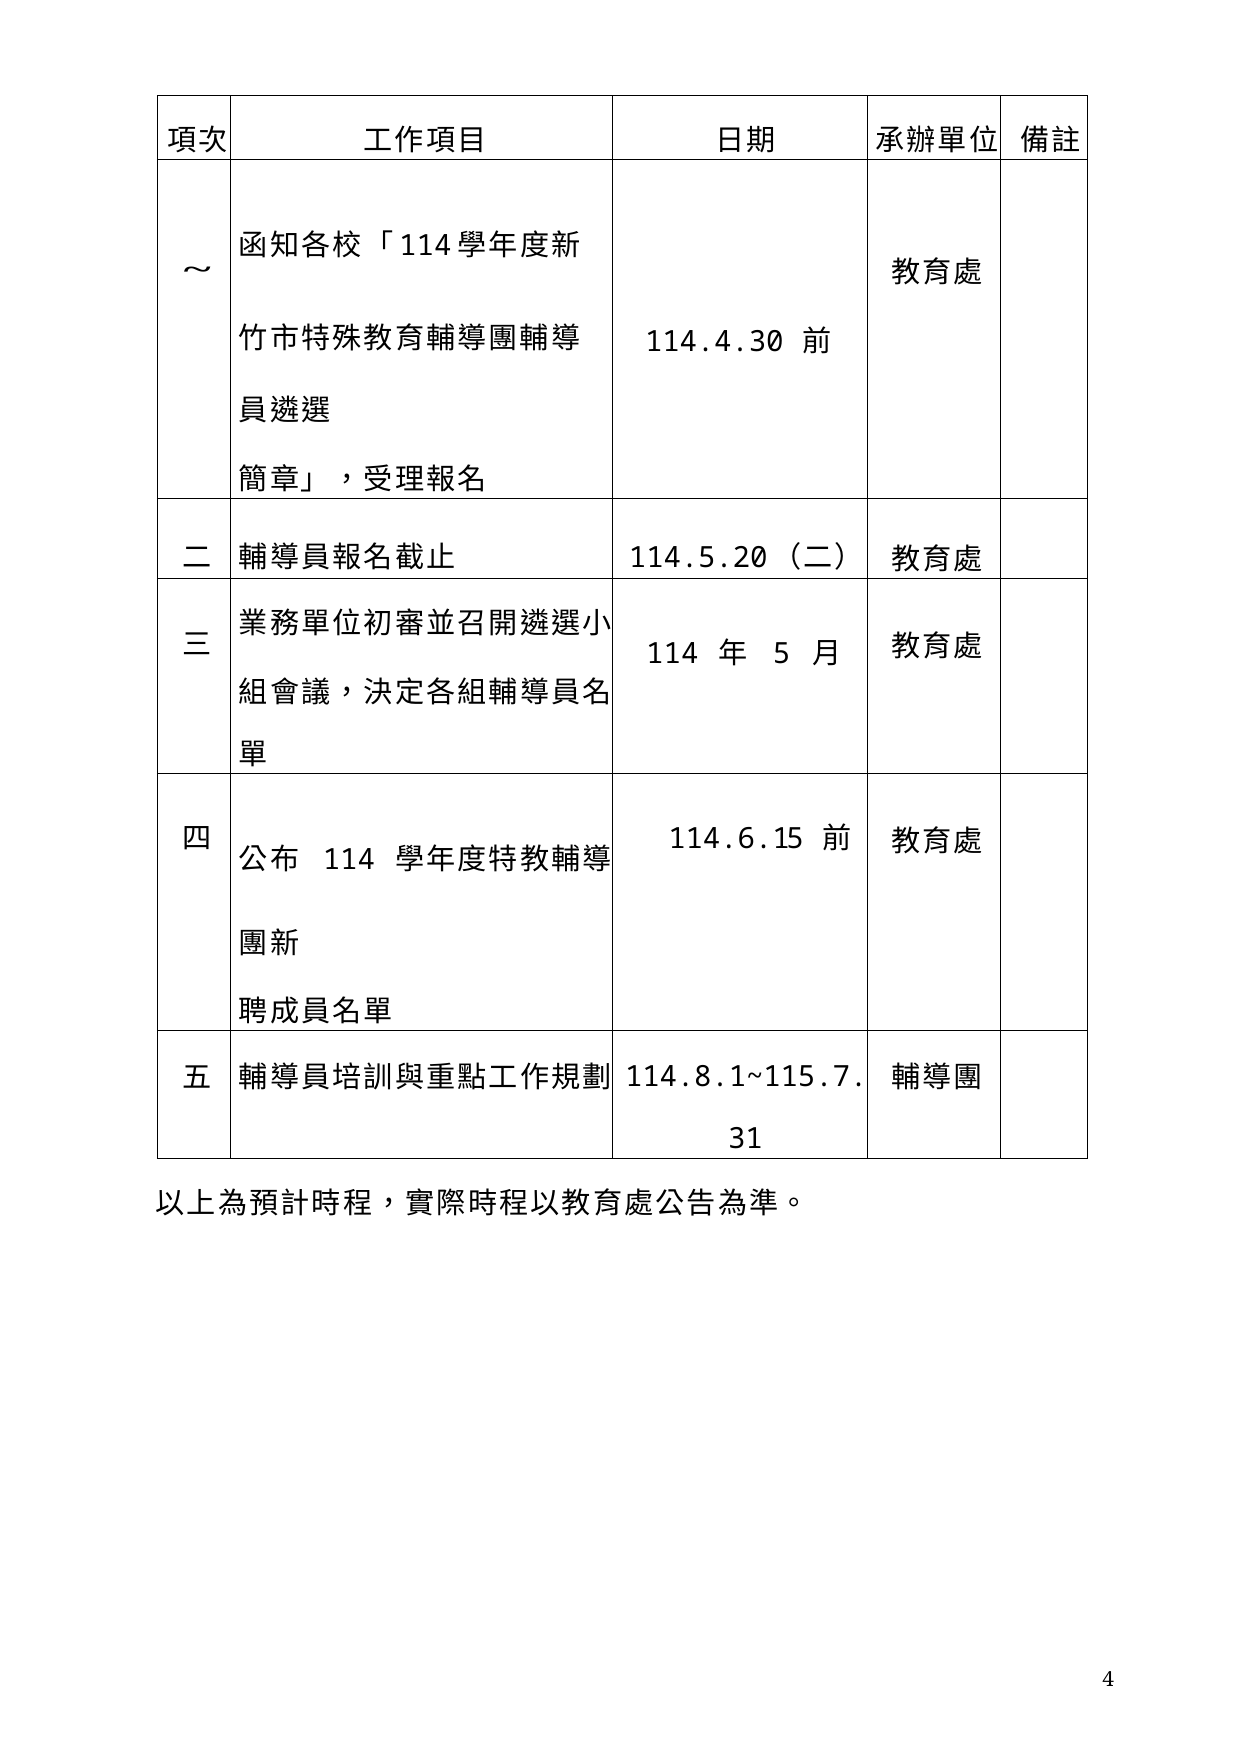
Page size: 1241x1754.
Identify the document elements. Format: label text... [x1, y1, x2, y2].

table_cell 輔導員培訓與重點工作規劃 [231, 1031, 612, 1158]
table_cell 輔導團 [868, 1031, 1000, 1158]
table_cell 114.4.30 前 [613, 160, 867, 497]
table_cell 教育處 [868, 499, 1000, 578]
table_header 備註 [1001, 96, 1087, 159]
table_cell [1001, 499, 1087, 578]
table_cell ~ [158, 160, 230, 497]
table_cell 業務單位初審並召開遴選小 組會議，決定各組輔導員名單 [231, 579, 612, 773]
table_cell 114 年 5 月 [613, 579, 867, 773]
table_cell 三 [158, 579, 230, 773]
table_header 日期 [613, 96, 867, 159]
table_cell [1001, 160, 1087, 497]
table_cell 教育處 [868, 160, 1000, 497]
table_cell 教育處 [868, 579, 1000, 773]
table_cell 輔導員報名截止 [231, 499, 612, 578]
table_cell 五 [158, 1031, 230, 1158]
table_cell [1001, 774, 1087, 1030]
table_cell [1001, 579, 1087, 773]
table_cell [1001, 1031, 1087, 1158]
table_cell 四 [158, 774, 230, 1030]
table_header 承辦單位 [868, 96, 1000, 159]
table_cell 教育處 [868, 774, 1000, 1030]
table_cell 公布 114 學年度特教輔導團新 聘成員名單 [231, 774, 612, 1030]
table_cell 114.6.15 前 [613, 774, 867, 1030]
table_header 工作項目 [231, 96, 612, 159]
table_cell 二 [158, 499, 230, 578]
table_cell 114.5.20（二） [613, 499, 867, 578]
table_cell 函知各校「114學年度新竹市特殊教育輔導團輔導員遴選 簡章」，受理報名 [231, 160, 612, 497]
table_cell 114.8.1~115.7.31 [613, 1031, 867, 1158]
text 以上為預計時程，實際時程以教育處公告為準。 [144, 1159, 1102, 1222]
table_header 項次 [158, 96, 230, 159]
